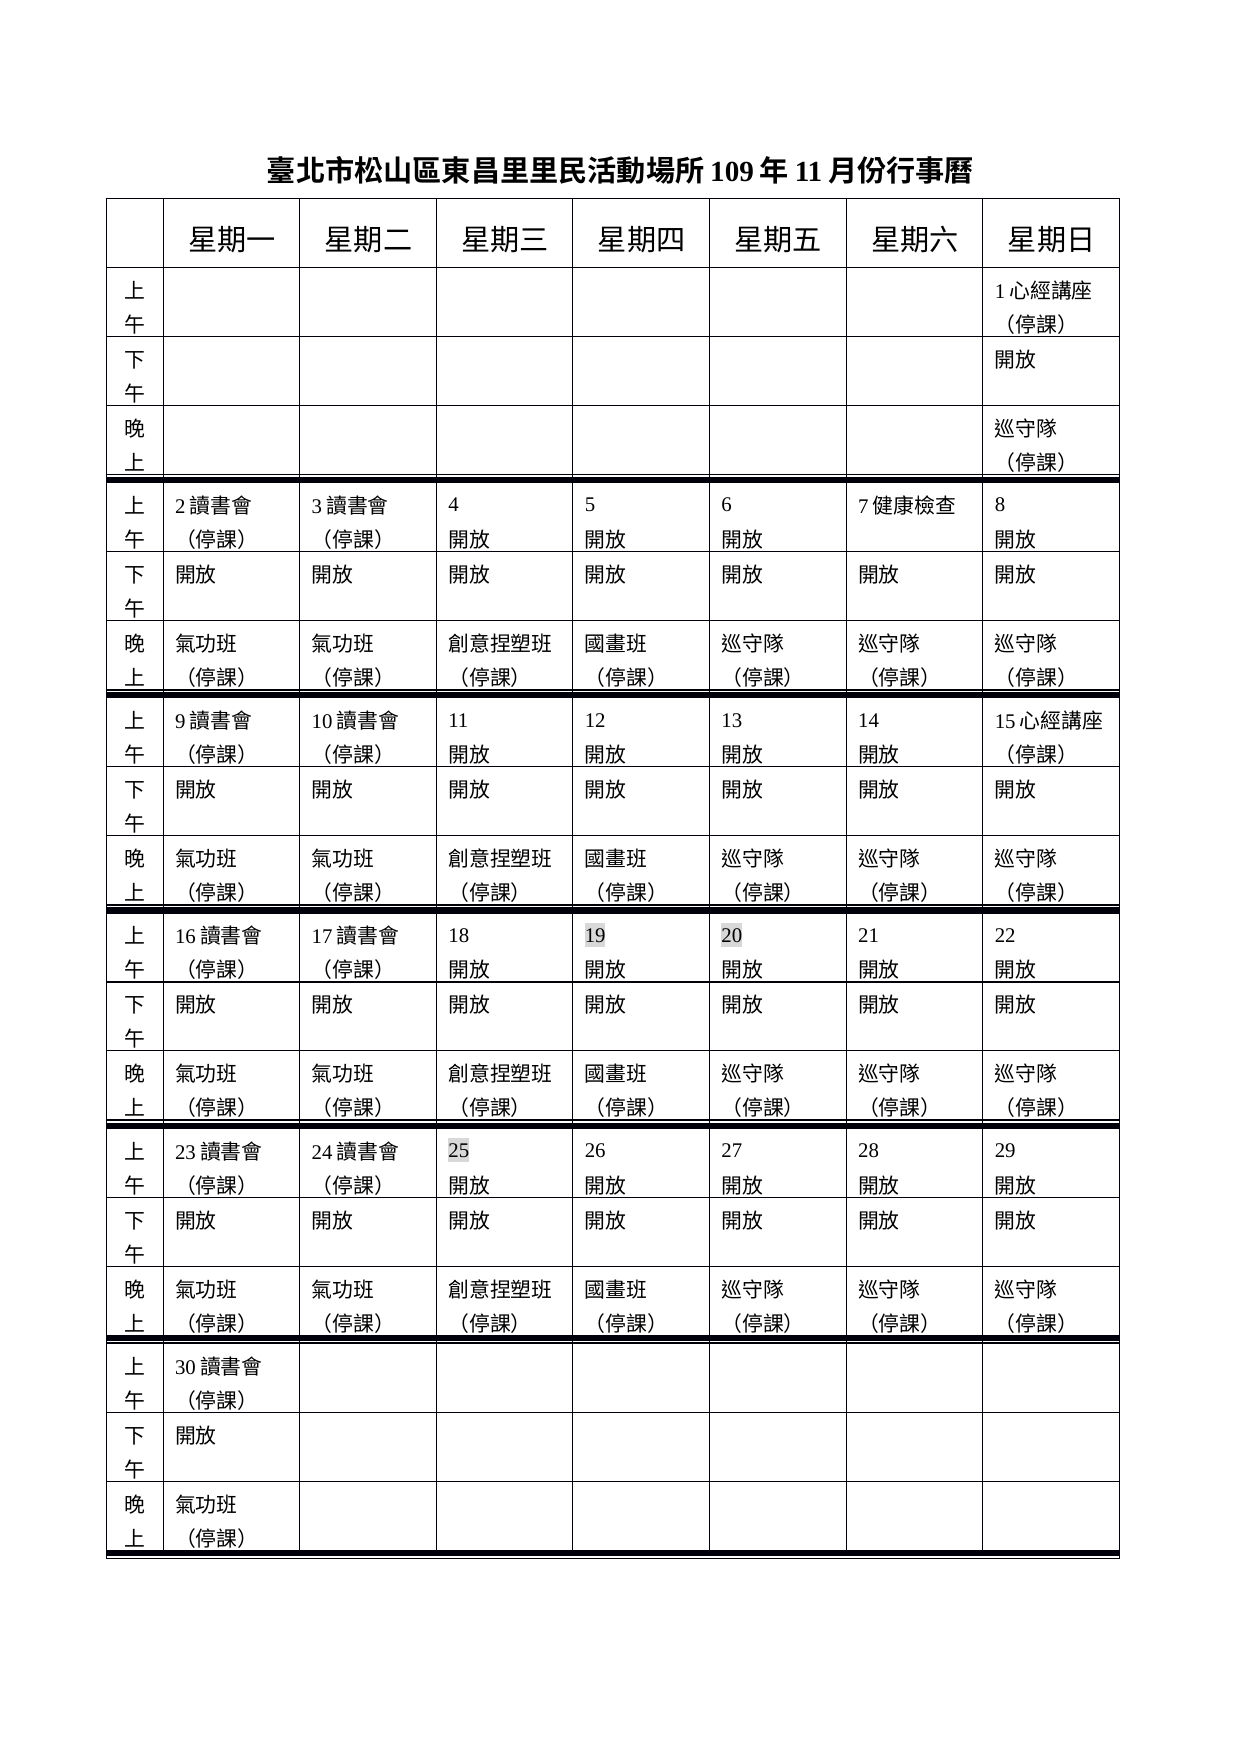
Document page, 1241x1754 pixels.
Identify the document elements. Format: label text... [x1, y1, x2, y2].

table_cell [437, 406, 572, 474]
table_cell 開放 [164, 1198, 299, 1266]
table_cell 開放 [983, 767, 1119, 835]
table_cell 4 開放 [437, 483, 572, 551]
table_cell [300, 337, 436, 405]
table_header 星期六 [847, 199, 982, 267]
table_cell 20 開放 [710, 914, 846, 981]
table_cell 23讀書會 （停課） [164, 1129, 299, 1197]
table_cell [573, 406, 709, 474]
table_cell 上午 [107, 914, 163, 981]
table_cell 晚上 [107, 1051, 163, 1119]
table_cell 巡守隊 （停課） [710, 836, 846, 904]
table_cell 30讀書會 （停課） [164, 1344, 299, 1412]
table_cell 巡守隊 （停課） [710, 621, 846, 689]
table_cell 5 開放 [573, 483, 709, 551]
table_cell 下午 [107, 767, 163, 835]
table_cell [983, 1413, 1119, 1481]
table_cell [164, 268, 299, 336]
table_cell 下午 [107, 1413, 163, 1481]
table_cell 開放 [437, 767, 572, 835]
table_cell [710, 406, 846, 474]
table_cell 16讀書會 （停課） [164, 914, 299, 981]
table_cell [847, 337, 982, 405]
table_cell [437, 1413, 572, 1481]
table_cell 巡守隊 （停課） [983, 406, 1119, 474]
table_cell 氣功班 （停課） [300, 621, 436, 689]
table_cell 17讀書會 （停課） [300, 914, 436, 981]
table_cell 13 開放 [710, 698, 846, 766]
table_cell [300, 268, 436, 336]
table_cell 11 開放 [437, 698, 572, 766]
table_cell 開放 [300, 767, 436, 835]
table_cell 開放 [847, 767, 982, 835]
table_cell 開放 [710, 767, 846, 835]
table_cell [983, 1344, 1119, 1412]
table_cell [710, 1344, 846, 1412]
table_cell 巡守隊 （停課） [710, 1267, 846, 1334]
table_cell 晚上 [107, 836, 163, 904]
table_cell 國畫班 （停課） [573, 1051, 709, 1119]
table_cell [847, 1413, 982, 1481]
table_cell 國畫班 （停課） [573, 836, 709, 904]
table_cell [573, 1413, 709, 1481]
table_cell 21 開放 [847, 914, 982, 981]
table_cell 14 開放 [847, 698, 982, 766]
table_cell 創意捏塑班 （停課） [437, 836, 572, 904]
table_cell 22 開放 [983, 914, 1119, 981]
table_cell 下午 [107, 337, 163, 405]
table_cell [847, 1344, 982, 1412]
table_cell [437, 268, 572, 336]
text 臺北市松山區東昌里里民活動場所109年11月份行事曆 [118, 130, 1122, 198]
table_header 星期四 [573, 199, 709, 267]
table_cell 氣功班 （停課） [164, 621, 299, 689]
table_cell [437, 1344, 572, 1412]
table_cell 開放 [437, 552, 572, 620]
table_cell 開放 [983, 983, 1119, 1050]
table_cell [710, 1413, 846, 1481]
table_cell 創意捏塑班 （停課） [437, 1051, 572, 1119]
table_cell 開放 [437, 983, 572, 1050]
table_cell [847, 268, 982, 336]
table_cell 開放 [847, 552, 982, 620]
table_cell 7健康檢查 [847, 483, 982, 551]
table_cell 氣功班 （停課） [164, 1051, 299, 1119]
table_cell 巡守隊 （停課） [847, 836, 982, 904]
table_header [107, 199, 163, 267]
table_header 星期三 [437, 199, 572, 267]
table_cell 15心經講座 （停課） [983, 698, 1119, 766]
table_cell [437, 337, 572, 405]
table_cell 氣功班 （停課） [164, 1482, 299, 1550]
table_cell 開放 [983, 1198, 1119, 1266]
table_cell 巡守隊 （停課） [983, 1267, 1119, 1334]
table_cell 晚上 [107, 406, 163, 474]
table_cell 8 開放 [983, 483, 1119, 551]
table_cell [300, 406, 436, 474]
table_cell [437, 1482, 572, 1550]
table_cell 開放 [300, 552, 436, 620]
table_cell [710, 1482, 846, 1550]
table_cell 開放 [164, 552, 299, 620]
table_cell 28 開放 [847, 1129, 982, 1197]
table_cell 9讀書會 （停課） [164, 698, 299, 766]
table_cell 下午 [107, 1198, 163, 1266]
table_cell 開放 [710, 552, 846, 620]
table_cell 巡守隊 （停課） [847, 1051, 982, 1119]
table_cell 2讀書會 （停課） [164, 483, 299, 551]
table_cell 25 開放 [437, 1129, 572, 1197]
table_cell 開放 [847, 983, 982, 1050]
table_header 星期二 [300, 199, 436, 267]
table_cell 開放 [164, 1413, 299, 1481]
table_cell 上午 [107, 1344, 163, 1412]
table_cell [710, 268, 846, 336]
table_cell 24讀書會 （停課） [300, 1129, 436, 1197]
table_cell 開放 [164, 983, 299, 1050]
table_cell [710, 337, 846, 405]
table_cell 12 開放 [573, 698, 709, 766]
table_cell 巡守隊 （停課） [983, 621, 1119, 689]
table_header 星期日 [983, 199, 1119, 267]
table_cell 下午 [107, 552, 163, 620]
table_cell 巡守隊 （停課） [847, 1267, 982, 1334]
table_cell [164, 406, 299, 474]
table_cell 開放 [983, 552, 1119, 620]
table_cell 上午 [107, 1129, 163, 1197]
table_cell 上午 [107, 268, 163, 336]
table_cell 29 開放 [983, 1129, 1119, 1197]
table_cell 18 開放 [437, 914, 572, 981]
table_cell [847, 406, 982, 474]
table_cell 巡守隊 （停課） [847, 621, 982, 689]
table_cell 氣功班 （停課） [300, 1051, 436, 1119]
table_cell [573, 1482, 709, 1550]
table_cell 開放 [164, 767, 299, 835]
table_cell 氣功班 （停課） [300, 1267, 436, 1334]
table_cell 上午 [107, 698, 163, 766]
table_cell 開放 [573, 552, 709, 620]
table_cell [300, 1482, 436, 1550]
table_cell 開放 [847, 1198, 982, 1266]
table_cell 氣功班 （停課） [164, 1267, 299, 1334]
table_cell [847, 1482, 982, 1550]
table_cell 開放 [573, 983, 709, 1050]
table_cell 創意捏塑班 （停課） [437, 621, 572, 689]
table_cell 開放 [300, 1198, 436, 1266]
table_cell 氣功班 （停課） [164, 836, 299, 904]
table_cell 晚上 [107, 621, 163, 689]
table_cell 開放 [573, 1198, 709, 1266]
table_cell 6 開放 [710, 483, 846, 551]
table_header 星期五 [710, 199, 846, 267]
table_cell 國畫班 （停課） [573, 621, 709, 689]
table_cell 開放 [710, 983, 846, 1050]
table_cell 10讀書會 （停課） [300, 698, 436, 766]
table_cell 巡守隊 （停課） [983, 1051, 1119, 1119]
table_cell 國畫班 （停課） [573, 1267, 709, 1334]
table_cell 巡守隊 （停課） [710, 1051, 846, 1119]
table_cell [573, 337, 709, 405]
table_cell 氣功班 （停課） [300, 836, 436, 904]
table_cell 開放 [437, 1198, 572, 1266]
table_cell 26 開放 [573, 1129, 709, 1197]
table_cell 創意捏塑班 （停課） [437, 1267, 572, 1334]
table_cell 3讀書會 （停課） [300, 483, 436, 551]
table_cell 開放 [983, 337, 1119, 405]
table_cell 開放 [710, 1198, 846, 1266]
table_cell 巡守隊 （停課） [983, 836, 1119, 904]
table_cell 晚上 [107, 1267, 163, 1334]
table_cell 27 開放 [710, 1129, 846, 1197]
table_cell 下午 [107, 983, 163, 1050]
table_header 星期一 [164, 199, 299, 267]
table_cell 上午 [107, 483, 163, 551]
table_cell [983, 1482, 1119, 1550]
table_cell 開放 [573, 767, 709, 835]
table_cell 19 開放 [573, 914, 709, 981]
table_cell [573, 268, 709, 336]
table_cell [300, 1413, 436, 1481]
table_cell 晚上 [107, 1482, 163, 1550]
table_cell 開放 [300, 983, 436, 1050]
table_cell 1心經講座 （停課） [983, 268, 1119, 336]
table_cell [164, 337, 299, 405]
table_cell [573, 1344, 709, 1412]
table_cell [300, 1344, 436, 1412]
